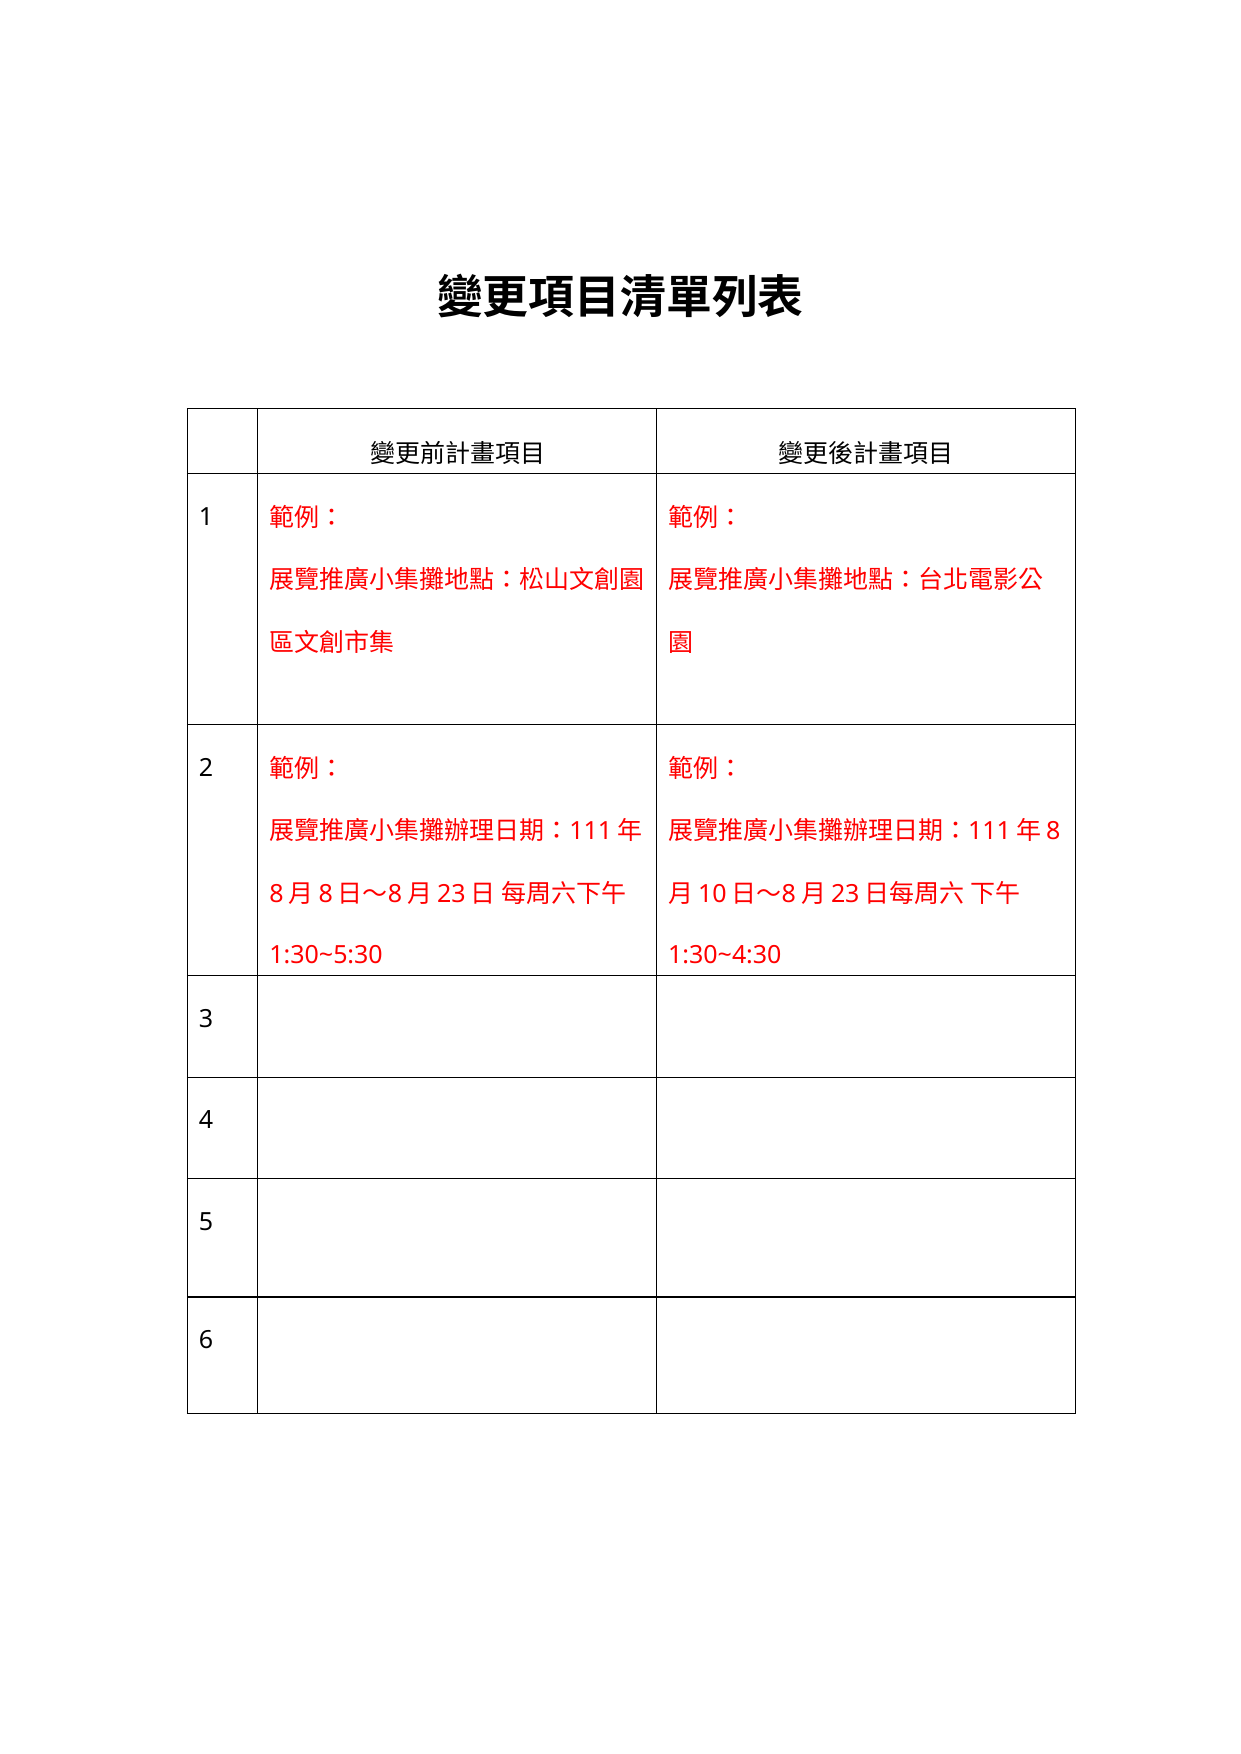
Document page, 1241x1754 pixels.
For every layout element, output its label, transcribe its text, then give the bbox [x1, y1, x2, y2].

text 變更項目清單列表 [187, 221, 1053, 346]
table_header [188, 409, 257, 473]
table_cell 範例： 展覽推廣小集攤地點：台北電影公園 [657, 474, 1075, 724]
table_cell [258, 1298, 656, 1412]
table_cell [657, 1179, 1075, 1296]
table_cell 6 [188, 1298, 257, 1412]
table_cell 範例： 展覽推廣小集攤地點：松山文創園區文創市集 [258, 474, 656, 724]
table_cell 1 [188, 474, 257, 724]
table_cell [657, 1078, 1075, 1178]
table_cell [258, 976, 656, 1077]
table_cell [258, 1078, 656, 1178]
table_header 變更前計畫項目 [258, 409, 656, 473]
table_cell 範例： 展覽推廣小集攤辦理日期：111年8月8日～8月23日 每周六下午1:30~5:30 [258, 725, 656, 975]
table_cell 4 [188, 1078, 257, 1178]
table_cell 3 [188, 976, 257, 1077]
table_cell 2 [188, 725, 257, 975]
table_header 變更後計畫項目 [657, 409, 1075, 473]
table_cell [258, 1179, 656, 1296]
table_cell 5 [188, 1179, 257, 1296]
table_cell [657, 976, 1075, 1077]
table_cell [657, 1298, 1075, 1412]
table_cell 範例： 展覽推廣小集攤辦理日期：111年8月10日～8月23日每周六 下午1:30~4:30 [657, 725, 1075, 975]
